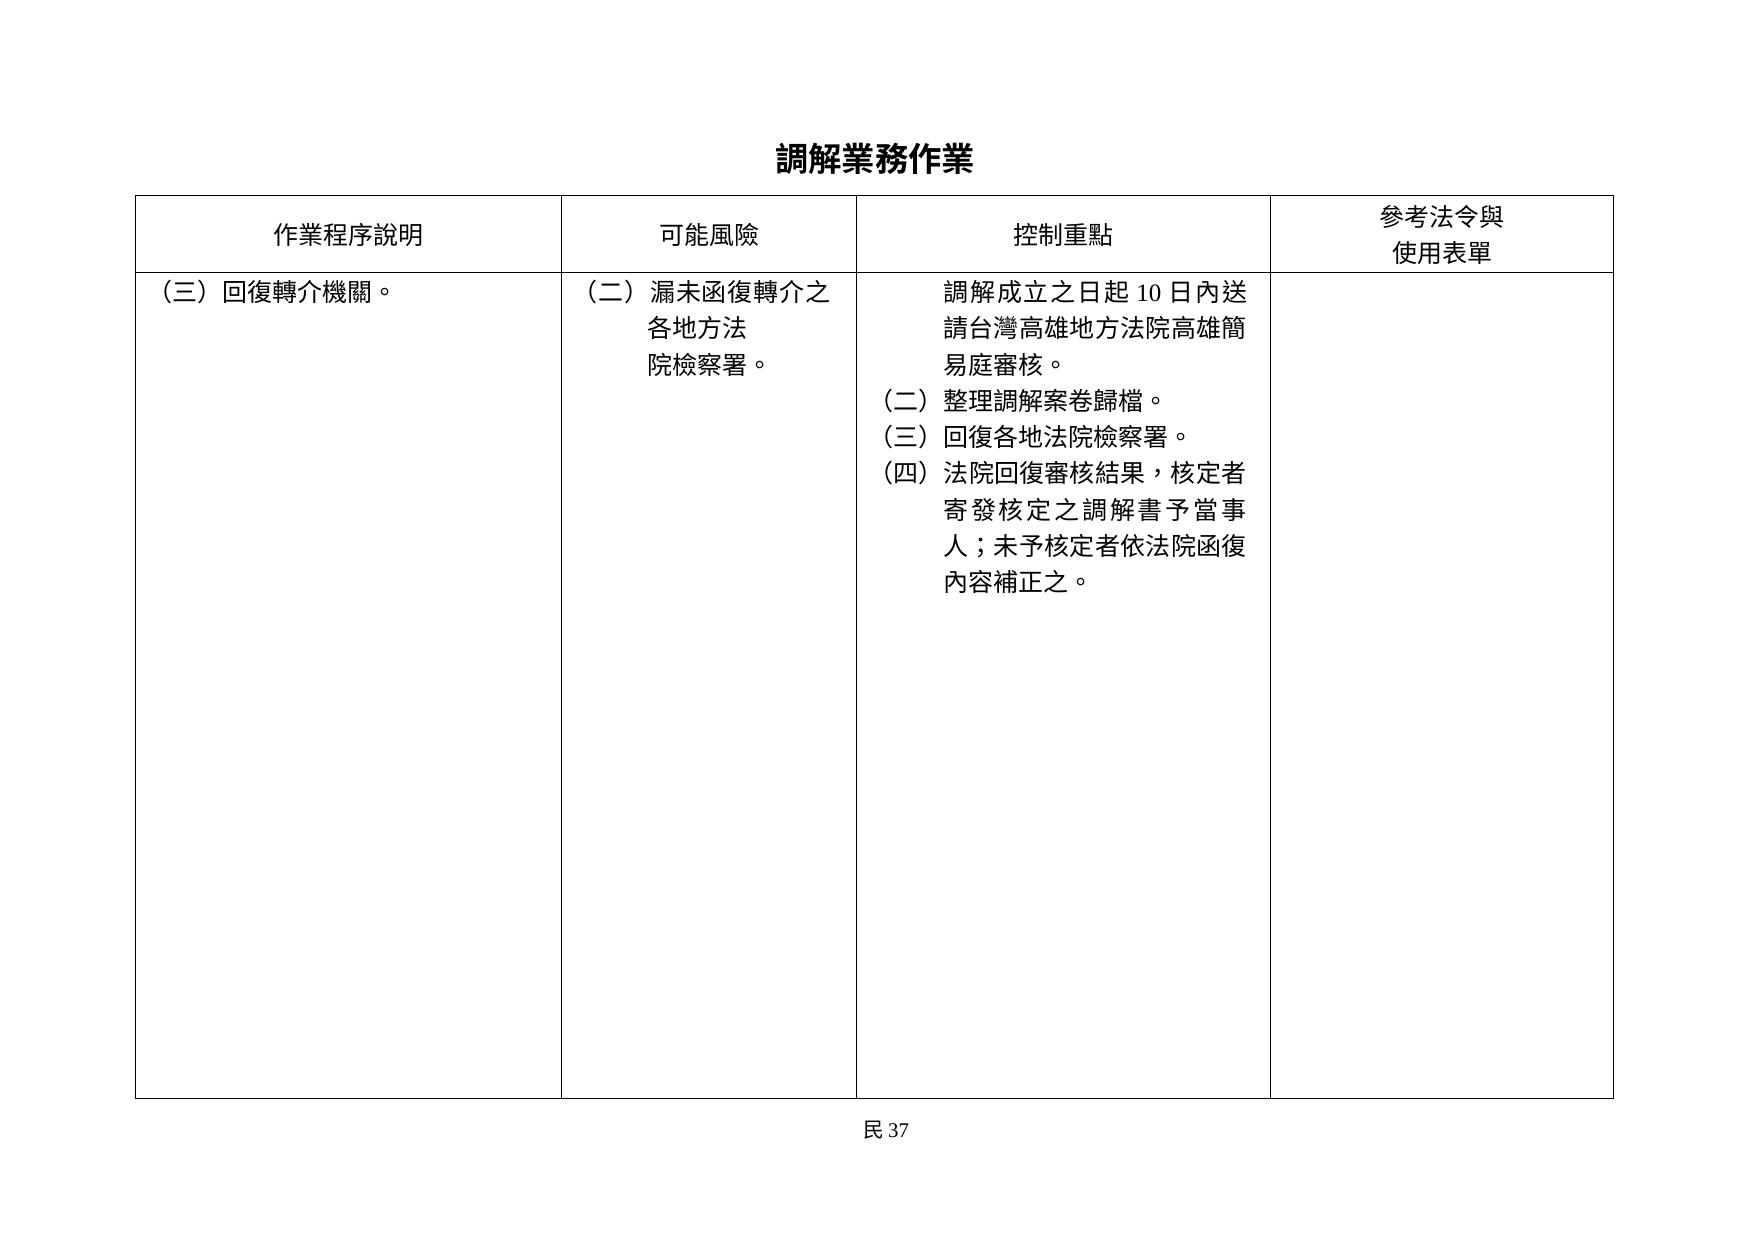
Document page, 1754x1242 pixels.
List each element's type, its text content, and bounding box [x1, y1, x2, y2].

table_cell 可能風險 [562, 196, 856, 272]
table_cell [1271, 273, 1613, 1098]
table_cell 控制重點 [857, 196, 1270, 272]
table_cell （三）回復轉介機關。 [136, 273, 561, 1098]
table_cell 調解成立之日起10日內送請台灣高雄地方法院高雄簡易庭審核。 （二）整理調解案卷歸檔。 （三）回復各地法院檢察署。 （四）法院回復審核結果，核定者寄發核定之調解書予當事人；未予核定者依法院函復 內容補正之。 [857, 273, 1270, 1098]
table_cell （二）漏未函復轉介之各地方法 院檢察署。 [562, 273, 856, 1098]
table_cell 參考法令與 使用表單 [1271, 196, 1613, 272]
table_header 調解業務作業 [136, 118, 1613, 195]
table_cell 作業程序說明 [136, 196, 561, 272]
